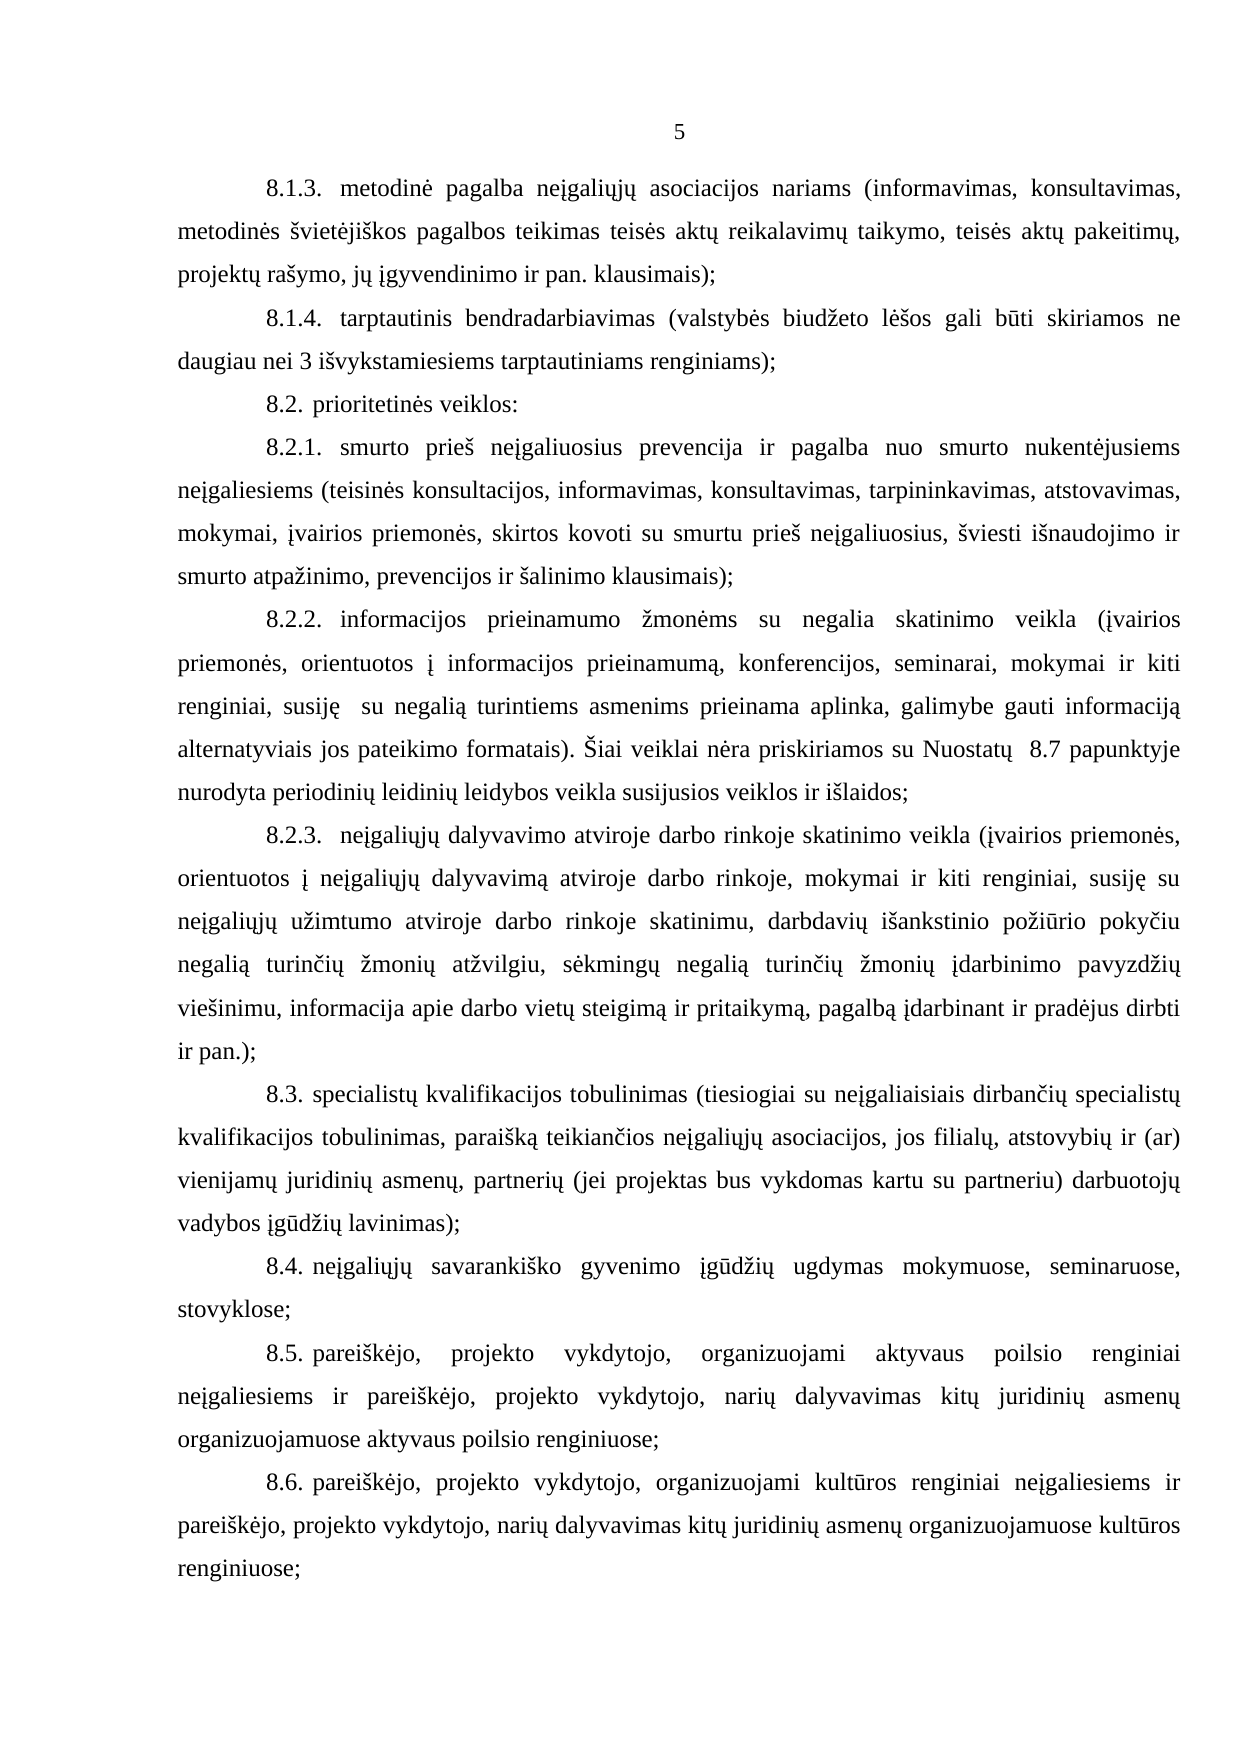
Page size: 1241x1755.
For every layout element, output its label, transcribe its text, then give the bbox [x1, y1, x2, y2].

text 8.1.3. metodinė pagalba neįgaliųjų asociacijos nariams (informavimas, konsultavimas, metodinės švietėjiškos pagalbos teikimas teisės aktų reikalavimų taikymo, teisės aktų pakeitimų, projektų rašymo, jų įgyvendinimo ir pan. klausimais); [177, 173, 1181, 288]
text 8.6. pareiškėjo, projekto vykdytojo, organizuojami kultūros renginiai neįgaliesiems ir pareiškėjo, projekto vykdytojo, narių dalyvavimas kitų juridinių asmenų organizuojamuose kultūros renginiuose; [177, 1467, 1181, 1582]
text 8.2.1. smurto prieš neįgaliuosius prevencija ir pagalba nuo smurto nukentėjusiems neįgaliesiems (teisinės konsultacijos, informavimas, konsultavimas, tarpininkavimas, atstovavimas, mokymai, įvairios priemonės, skirtos kovoti su smurtu prieš neįgaliuosius, šviesti išnaudojimo ir smurto atpažinimo, prevencijos ir šalinimo klausimais); [177, 432, 1181, 590]
text 8.3. specialistų kvalifikacijos tobulinimas (tiesiogiai su neįgaliaisiais dirbančių specialistų kvalifikacijos tobulinimas, paraišką teikiančios neįgaliųjų asociacijos, jos filialų, atstovybių ir (ar) vienijamų juridinių asmenų, partnerių (jei projektas bus vykdomas kartu su partneriu) darbuotojų vadybos įgūdžių lavinimas); [177, 1079, 1181, 1237]
text 8.2.2. informacijos prieinamumo žmonėms su negalia skatinimo veikla (įvairios priemonės, orientuotos į informacijos prieinamumą, konferencijos, seminarai, mokymai ir kiti renginiai, susiję su negalią turintiems asmenims prieinama aplinka, galimybe gauti informaciją alternatyviais jos pateikimo formatais). Šiai veiklai nėra priskiriamos su Nuostatų 8.7 papunktyje nurodyta periodinių leidinių leidybos veikla susijusios veiklos ir išlaidos; [177, 604, 1181, 806]
text 8.2. prioritetinės veiklos: [177, 389, 1181, 418]
text 8.2.3. neįgaliųjų dalyvavimo atviroje darbo rinkoje skatinimo veikla (įvairios priemonės, orientuotos į neįgaliųjų dalyvavimą atviroje darbo rinkoje, mokymai ir kiti renginiai, susiję su neįgaliųjų užimtumo atviroje darbo rinkoje skatinimu, darbdavių išankstinio požiūrio pokyčiu negalią turinčių žmonių atžvilgiu, sėkmingų negalią turinčių žmonių įdarbinimo pavyzdžių viešinimu, informacija apie darbo vietų steigimą ir pritaikymą, pagalbą įdarbinant ir pradėjus dirbti ir pan.); [177, 820, 1181, 1064]
text 8.1.4. tarptautinis bendradarbiavimas (valstybės biudžeto lėšos gali būti skiriamos ne daugiau nei 3 išvykstamiesiems tarptautiniams renginiams); [177, 303, 1181, 374]
text 8.5. pareiškėjo, projekto vykdytojo, organizuojami aktyvaus poilsio renginiai neįgaliesiems ir pareiškėjo, projekto vykdytojo, narių dalyvavimas kitų juridinių asmenų organizuojamuose aktyvaus poilsio renginiuose; [177, 1338, 1181, 1453]
text 8.4. neįgaliųjų savarankiško gyvenimo įgūdžių ugdymas mokymuose, seminaruose, stovyklose; [177, 1251, 1181, 1323]
